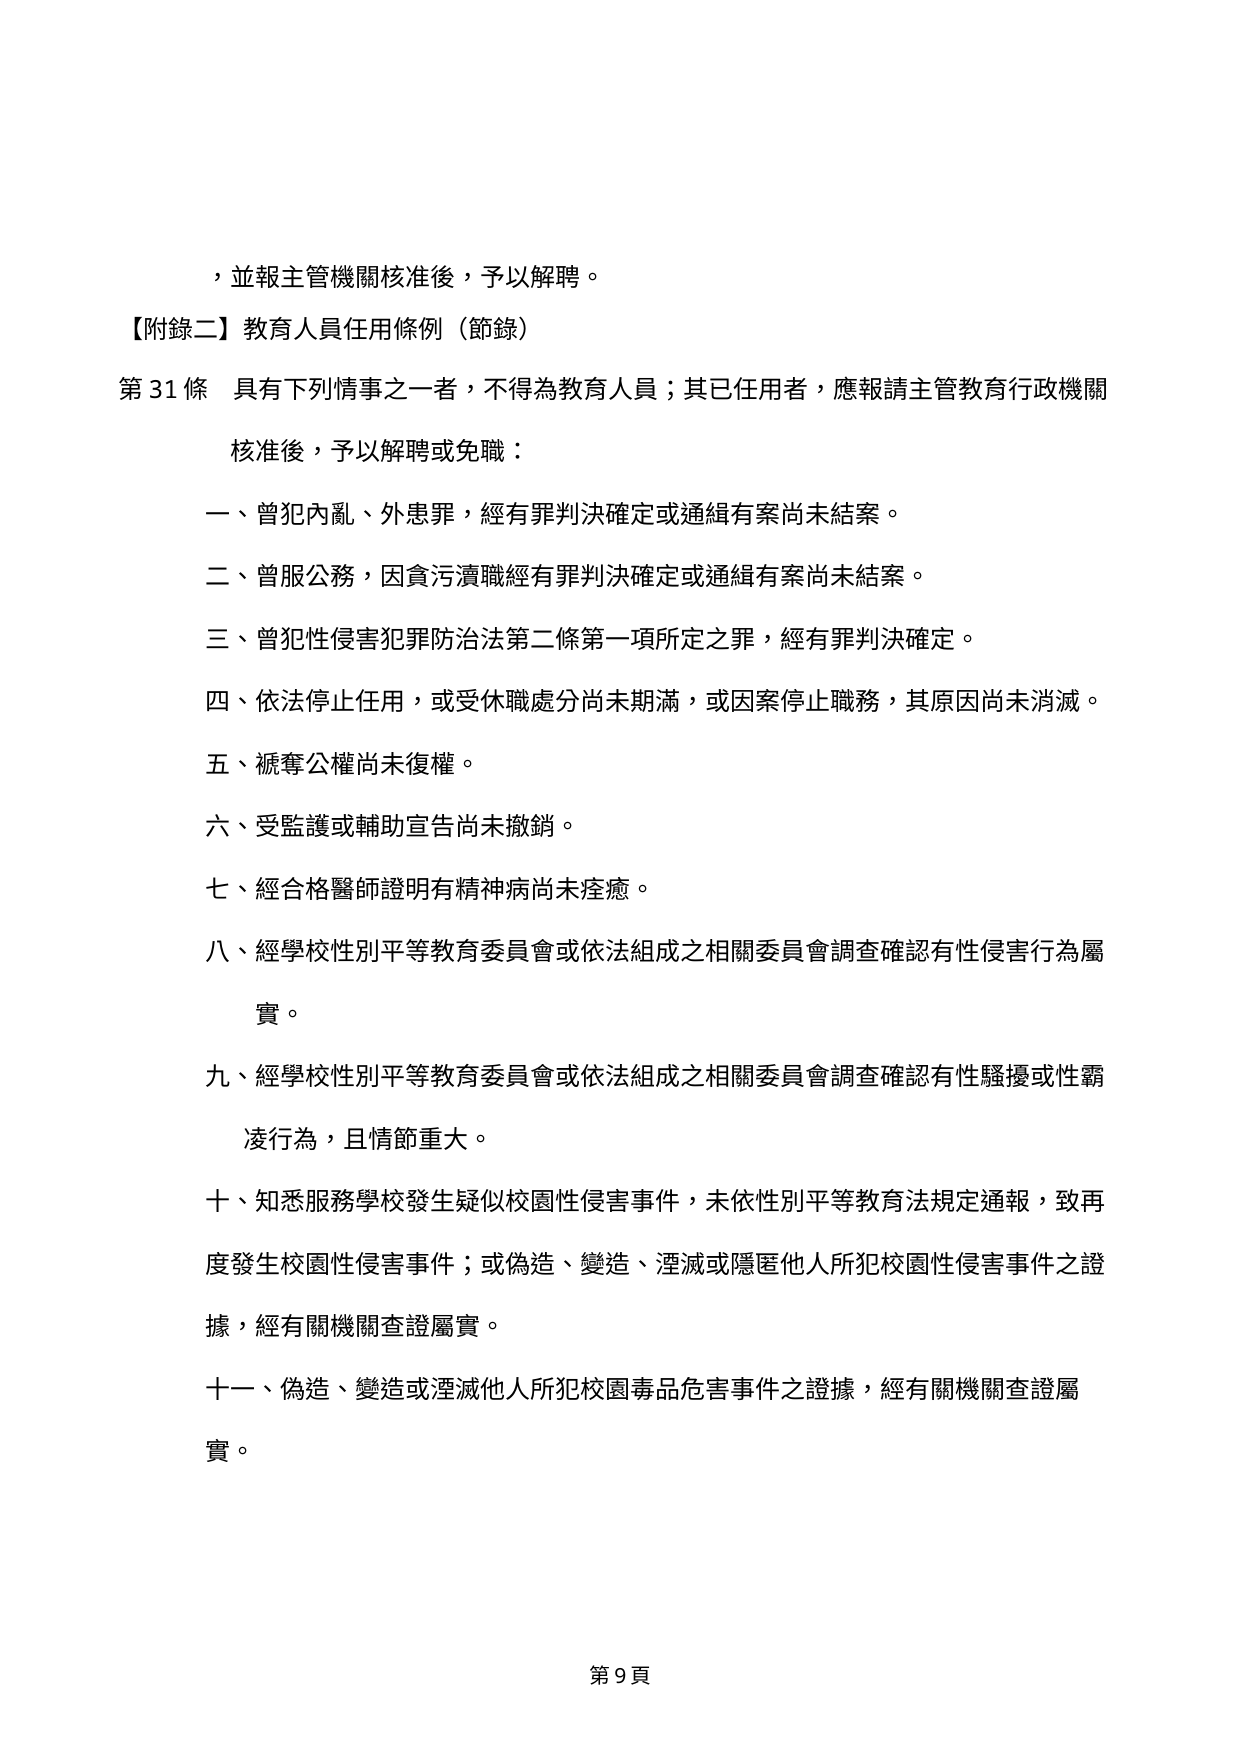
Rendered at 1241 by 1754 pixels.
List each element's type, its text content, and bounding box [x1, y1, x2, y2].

text 九、經學校性別平等教育委員會或依法組成之相關委員會調查確認有性騷擾或性霸凌行為，且情節重大。 [206, 1033, 1122, 1158]
text 三、曾犯性侵害犯罪防治法第二條第一項所定之罪，經有罪判決確定。 [118, 596, 1122, 658]
text 據，經有關機關查證屬實。 [131, 1283, 1122, 1346]
text 十、知悉服務學校發生疑似校園性侵害事件，未依性別平等教育法規定通報，致再 [131, 1158, 1122, 1221]
text ，並報主管機關核准後，予以解聘。 [206, 234, 1122, 297]
text 八、經學校性別平等教育委員會或依法組成之相關委員會調查確認有性侵害行為屬實。 [206, 908, 1122, 1033]
text 七、經合格醫師證明有精神病尚未痊癒。 [118, 846, 1122, 908]
text 四、依法停止任用，或受休職處分尚未期滿，或因案停止職務，其原因尚未消滅。 [118, 658, 1122, 721]
text 【附錄二】教育人員任用條例（節錄） [118, 309, 1122, 346]
text 度發生校園性侵害事件；或偽造、變造、湮滅或隱匿他人所犯校園性侵害事件之證 [131, 1221, 1122, 1283]
text 六、受監護或輔助宣告尚未撤銷。 [118, 783, 1122, 846]
text 二、曾服公務，因貪污瀆職經有罪判決確定或通緝有案尚未結案。 [118, 533, 1122, 596]
text 實。 [118, 1408, 1122, 1471]
text 五、褫奪公權尚未復權。 [118, 721, 1122, 783]
text 第31條 具有下列情事之一者，不得為教育人員；其已任用者，應報請主管教育行政機關核准後，予以解聘或免職： [118, 346, 1122, 471]
text 十一、偽造、變造或湮滅他人所犯校園毒品危害事件之證據，經有關機關查證屬 [118, 1346, 1122, 1408]
text 一、曾犯內亂、外患罪，經有罪判決確定或通緝有案尚未結案。 [118, 471, 1122, 533]
